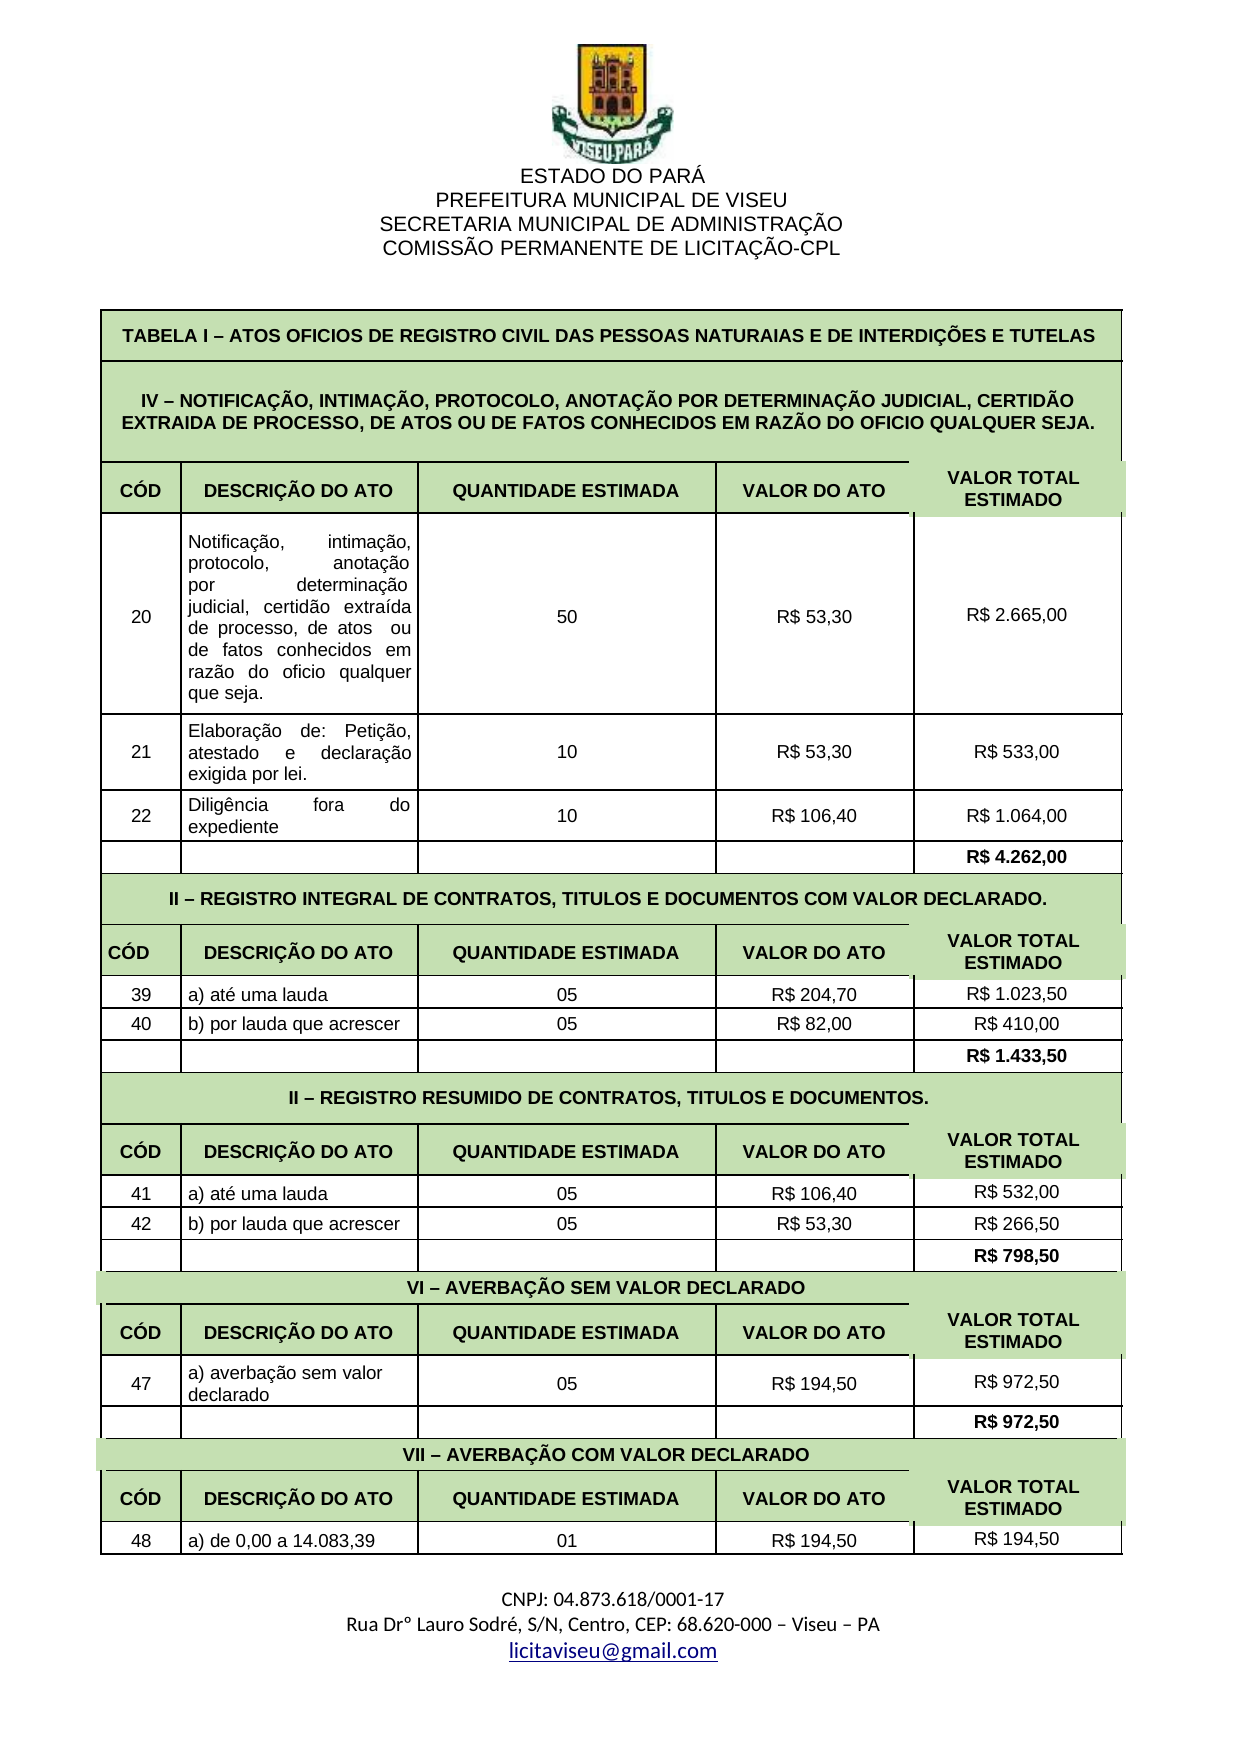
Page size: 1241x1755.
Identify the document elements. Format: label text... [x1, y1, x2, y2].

table_cell CÓD [102, 1125, 180, 1174]
table_cell R$ 194,50 [717, 1356, 913, 1405]
table_cell VALOR DO ATO [717, 1471, 909, 1521]
table_cell 10 [419, 715, 715, 789]
table_cell R$ 972,50 [915, 1407, 1121, 1437]
table_cell a) até uma lauda [182, 1176, 417, 1206]
table_cell CÓD [102, 1471, 180, 1521]
table_cell 05 [419, 1176, 715, 1206]
table_cell [102, 842, 180, 873]
table_cell QUANTIDADE ESTIMADA [419, 1471, 715, 1521]
table_cell 47 [102, 1356, 180, 1405]
table_cell [717, 1041, 913, 1072]
table_cell QUANTIDADE ESTIMADA [419, 463, 715, 512]
table_cell R$ 106,40 [717, 1176, 913, 1206]
table_cell R$ 204,70 [717, 976, 913, 1007]
table_cell [102, 1240, 180, 1271]
table_cell [419, 1240, 715, 1271]
table_cell Elaboração de: Petição, atestado e declaração exigida por lei. [182, 715, 417, 789]
table_cell 39 [102, 976, 180, 1007]
table_cell 50 [419, 514, 715, 713]
table_cell VALOR DO ATO [717, 1125, 909, 1174]
table_cell b) por lauda que acrescer [182, 1009, 417, 1039]
table_cell 05 [419, 976, 715, 1007]
table_cell R$ 53,30 [717, 514, 913, 713]
table_cell 42 [102, 1208, 180, 1238]
table_cell R$ 2.665,00 [915, 517, 1121, 713]
table_cell DESCRIÇÃO DO ATO [182, 925, 417, 975]
table_cell DESCRIÇÃO DO ATO [182, 1305, 417, 1354]
table_cell R$ 532,00 [915, 1179, 1121, 1206]
table_cell R$ 194,50 [717, 1522, 913, 1553]
table_cell R$ 194,50 [915, 1526, 1121, 1553]
table_cell VALOR DO ATO [717, 463, 909, 512]
table_cell QUANTIDADE ESTIMADA [419, 1125, 715, 1174]
table_cell R$ 106,40 [717, 791, 913, 840]
table_cell DESCRIÇÃO DO ATO [182, 1471, 417, 1521]
table_cell VALOR TOTAL ESTIMADO [919, 1475, 1117, 1521]
table_header TABELA I – ATOS OFICIOS DE REGISTRO CIVIL DAS PESSOAS NATURAIAS E DE INTERDIÇÕES E TUTELAS [102, 311, 1121, 360]
table_cell 48 [102, 1522, 180, 1553]
table_cell R$ 53,30 [717, 715, 913, 789]
table_cell QUANTIDADE ESTIMADA [419, 1305, 715, 1354]
table_cell CÓD [102, 463, 180, 512]
table_cell [419, 842, 715, 873]
table_cell 41 [102, 1176, 180, 1206]
table_cell VII – AVERBAÇÃO COM VALOR DECLARADO [106, 1439, 1117, 1470]
table_cell R$ 1.023,50 [915, 980, 1121, 1007]
table_cell VALOR TOTAL ESTIMADO [919, 928, 1117, 975]
table_cell [419, 1041, 715, 1072]
table_cell R$ 410,00 [915, 1009, 1121, 1039]
table_cell R$ 4.262,00 [915, 842, 1121, 873]
table_cell 05 [419, 1208, 715, 1238]
table_cell 21 [102, 715, 180, 789]
table_cell CÓD [102, 925, 180, 975]
table_cell VALOR TOTAL ESTIMADO [919, 1308, 1117, 1354]
table_cell R$ 533,00 [915, 715, 1121, 789]
table_cell R$ 82,00 [717, 1009, 913, 1039]
table_cell R$ 53,30 [717, 1208, 913, 1238]
table_cell b) por lauda que acrescer [182, 1208, 417, 1238]
table_cell VALOR TOTAL ESTIMADO [919, 1128, 1117, 1174]
table_cell a) de 0,00 a 14.083,39 [182, 1522, 417, 1553]
table_cell VI – AVERBAÇÃO SEM VALOR DECLARADO [106, 1272, 1117, 1303]
table_cell IV – NOTIFICAÇÃO, INTIMAÇÃO, PROTOCOLO, ANOTAÇÃO POR DETERMINAÇÃO JUDICIAL, CERTIDÃO EXTRAIDA DE PROCESSO, DE ATOS OU DE FATOS CONHECIDOS EM RAZÃO DO OFICIO QUALQUER SEJA. [102, 362, 1121, 461]
table_cell [717, 1407, 913, 1437]
table_cell 05 [419, 1009, 715, 1039]
table_cell R$ 798,50 [915, 1240, 1121, 1271]
table_cell R$ 972,50 [915, 1359, 1121, 1405]
table_cell 22 [102, 791, 180, 840]
table_cell Diligência fora do expediente [182, 791, 417, 840]
table_cell [182, 842, 417, 873]
table_cell R$ 1.433,50 [915, 1041, 1121, 1072]
table_cell [102, 1041, 180, 1072]
table_cell VALOR DO ATO [717, 1305, 909, 1354]
table_cell 01 [419, 1522, 715, 1553]
table_cell VALOR TOTAL ESTIMADO [919, 466, 1117, 512]
table_cell a) até uma lauda [182, 976, 417, 1007]
table_cell [102, 1407, 180, 1437]
table_cell [182, 1041, 417, 1072]
table_cell DESCRIÇÃO DO ATO [182, 1125, 417, 1174]
table_cell 20 [102, 514, 180, 713]
table_cell II – REGISTRO RESUMIDO DE CONTRATOS, TITULOS E DOCUMENTOS. [102, 1073, 1121, 1123]
table_cell QUANTIDADE ESTIMADA [419, 925, 715, 975]
table_cell [182, 1407, 417, 1437]
table_cell CÓD [102, 1305, 180, 1354]
table_cell a) averbação sem valor declarado [182, 1356, 417, 1405]
table_cell R$ 266,50 [915, 1208, 1121, 1238]
table_cell Notificação, intimação, protocolo, anotação por determinação judicial, certidão extraída de processo, de atos ou de fatos conhecidos em razão do oficio qualquer que seja. [182, 514, 417, 713]
table_cell 05 [419, 1356, 715, 1405]
table_cell [717, 1240, 913, 1271]
table_cell [717, 842, 913, 873]
table_cell II – REGISTRO INTEGRAL DE CONTRATOS, TITULOS E DOCUMENTOS COM VALOR DECLARADO. [102, 874, 1121, 924]
table_cell 10 [419, 791, 715, 840]
table_cell VALOR DO ATO [717, 925, 909, 975]
table_cell [419, 1407, 715, 1437]
table_cell [182, 1240, 417, 1271]
table_cell R$ 1.064,00 [915, 791, 1121, 840]
table_cell 40 [102, 1009, 180, 1039]
table_cell DESCRIÇÃO DO ATO [182, 463, 417, 512]
